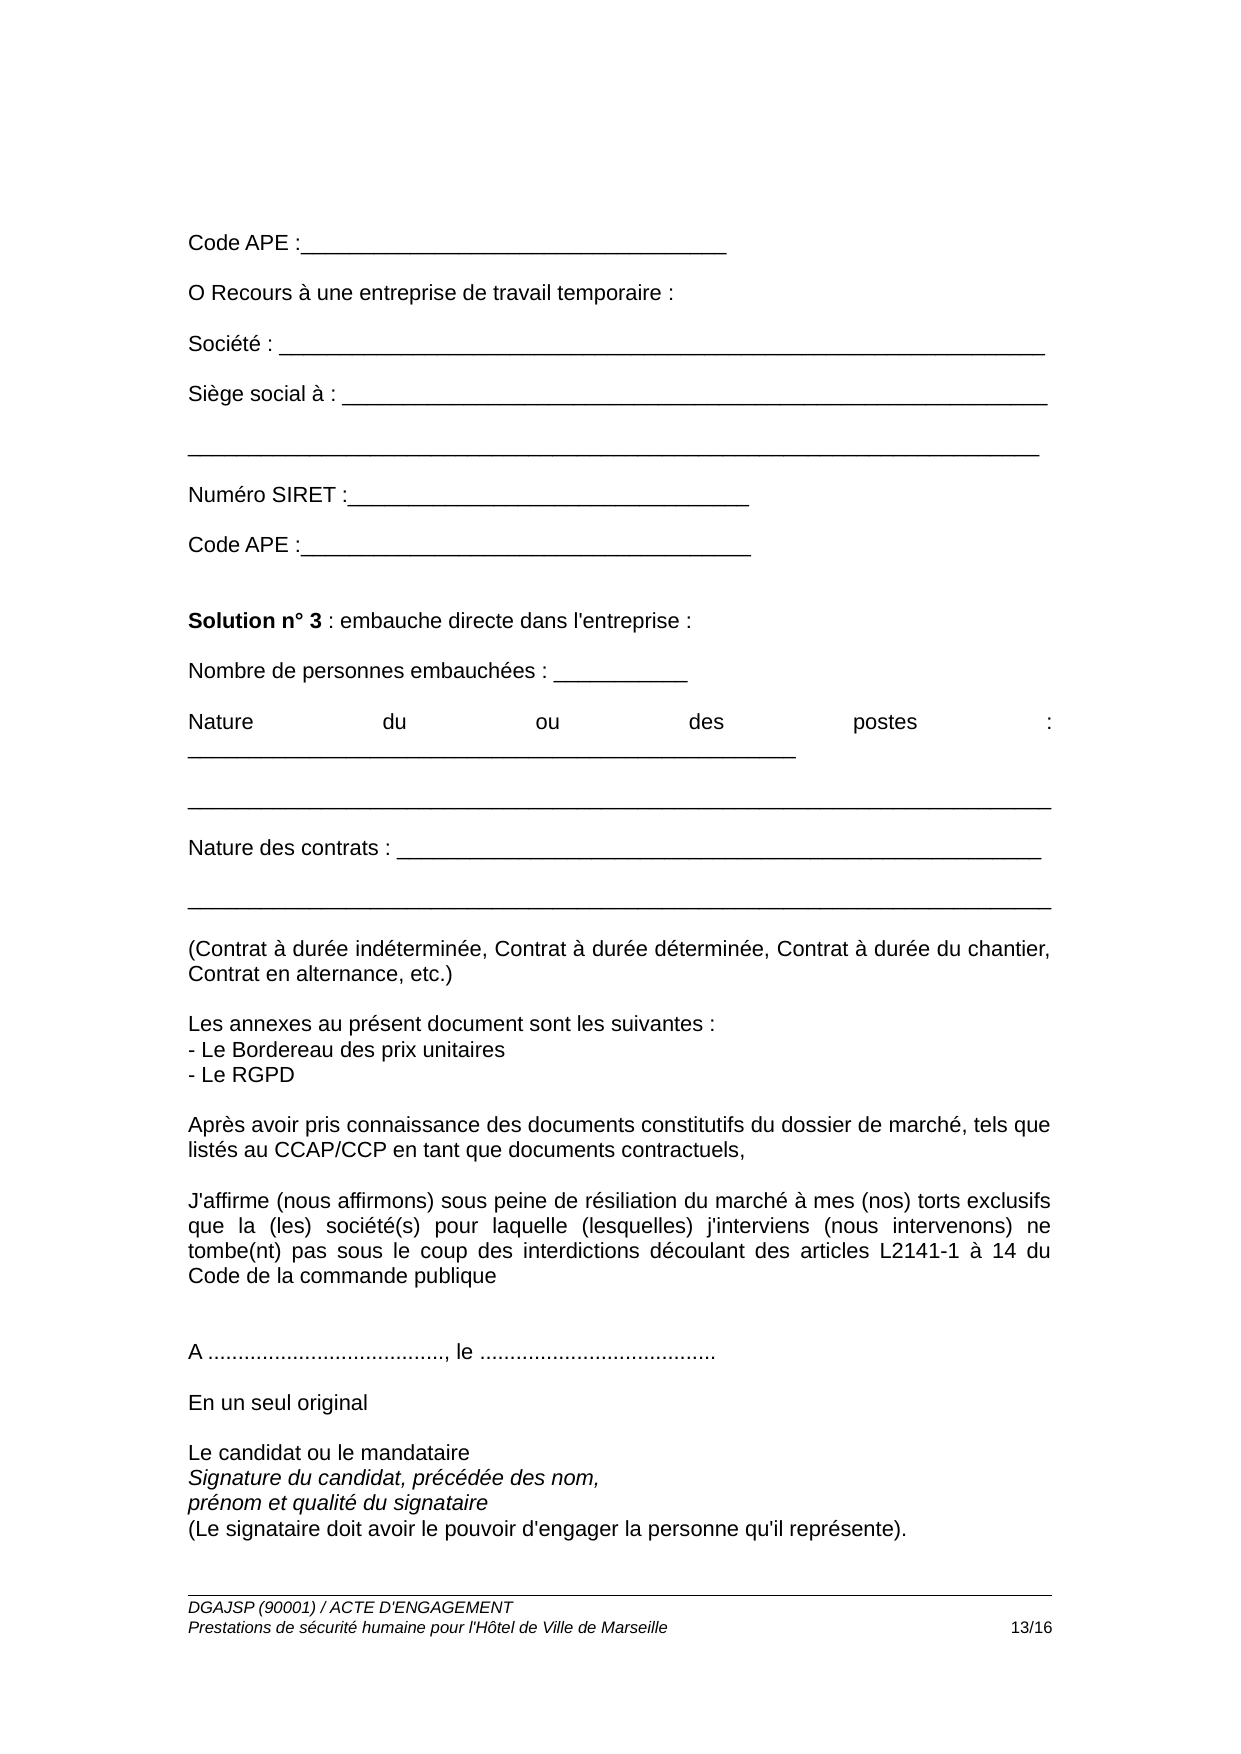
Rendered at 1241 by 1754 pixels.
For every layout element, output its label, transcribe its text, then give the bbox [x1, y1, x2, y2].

text - Le Bordereau des prix unitaires [188, 1036, 1052, 1062]
text - Le RGPD [188, 1062, 1052, 1087]
text ______________________________________________________________________ [188, 431, 1052, 457]
text Siège social à : __________________________________________________________ [188, 381, 1052, 406]
text (Le signataire doit avoir le pouvoir d'engager la personne qu'il représente). [188, 1515, 1052, 1541]
text Les annexes au présent document sont les suivantes : [188, 1011, 1052, 1036]
text Numéro SIRET :_________________________________ [188, 482, 1052, 507]
text Signature du candidat, précédée des nom, [188, 1465, 1052, 1490]
text En un seul original [188, 1389, 1052, 1414]
text O Recours à une entreprise de travail temporaire : [188, 280, 1052, 305]
text _______________________________________________________________________ [188, 885, 1052, 910]
text A ......................................., le ....................................... [188, 1339, 1052, 1364]
text J'affirme (nous affirmons) sous peine de résiliation du marché à mes (nos) torts exclusifs que la (les) société(s) pour laquelle (lesquelles) j'interviens (nous intervenons) ne tombe(nt) pas sous le coup des interdictions découlant des articles L2141-1 à 14 du Code de la commande publique [188, 1188, 1052, 1288]
text prénom et qualité du signataire [188, 1490, 1052, 1515]
text Société : _______________________________________________________________ [188, 331, 1052, 356]
text Code APE :_____________________________________ [188, 532, 1052, 557]
text Le candidat ou le mandataire [188, 1440, 1052, 1465]
text _______________________________________________________________________ [188, 784, 1052, 809]
text Nature des contrats : _____________________________________________________ [188, 835, 1052, 860]
text Code APE :___________________________________ [188, 230, 1052, 255]
text (Contrat à durée indéterminée, Contrat à durée déterminée, Contrat à durée du chantier, Contrat en alternance, etc.) [188, 936, 1052, 986]
text Après avoir pris connaissance des documents constitutifs du dossier de marché, tels que listés au CCAP/CCP en tant que documents contractuels, [188, 1112, 1052, 1162]
text Solution n° 3 : embauche directe dans l'entreprise : [188, 608, 1052, 633]
text Nature du ou des postes : __________________________________________________ [188, 709, 1052, 759]
text Nombre de personnes embauchées : ___________ [188, 658, 1052, 683]
